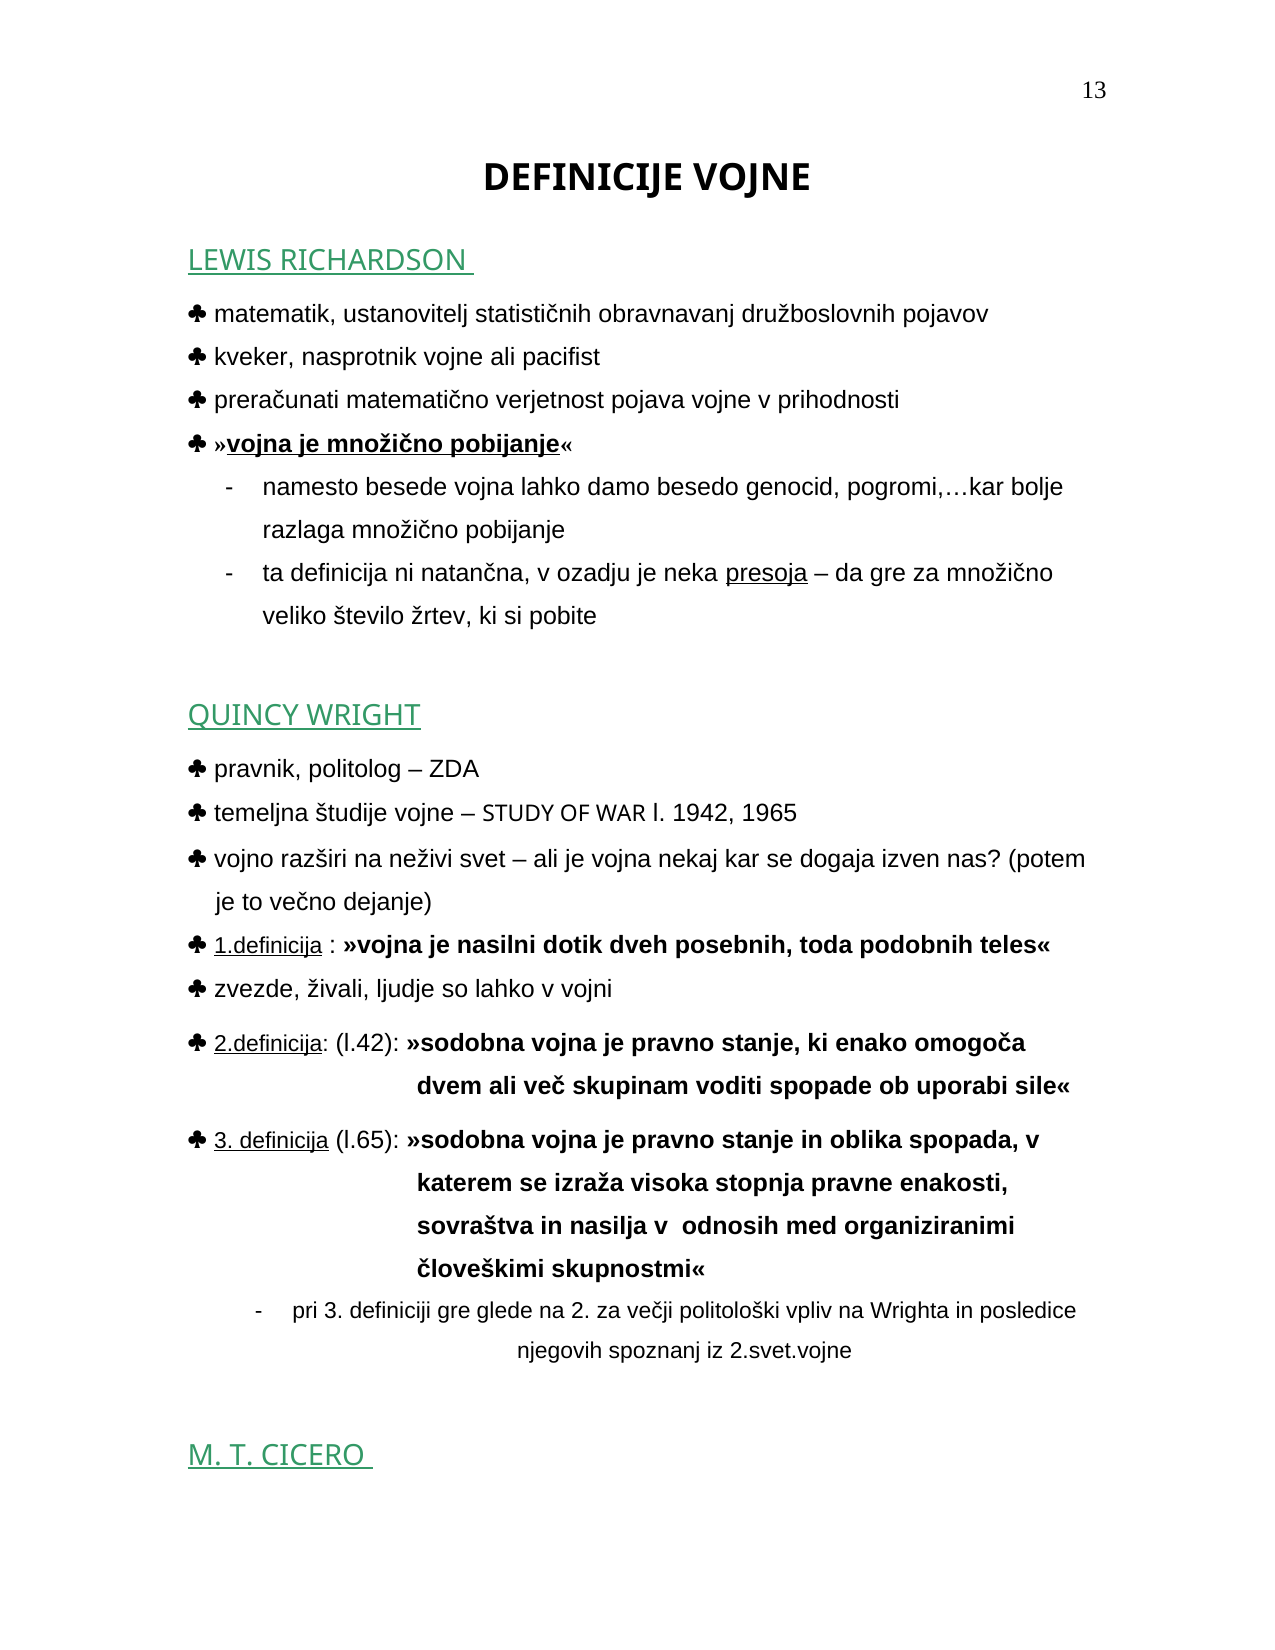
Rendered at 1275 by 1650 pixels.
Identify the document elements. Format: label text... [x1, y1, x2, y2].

text QUINCY WRIGHT [187, 694, 1106, 734]
text LEWIS RICHARDSON [187, 239, 1106, 279]
text je to večno dejanje) [187, 887, 1106, 916]
text  vojno razširi na neživi svet – ali je vojna nekaj kar se dogaja izven nas? (potem [187, 844, 1106, 873]
text  »vojna je množično pobijanje« [187, 428, 1106, 457]
text  temeljna študije vojne – STUDY OF WAR l. 1942, 1965 [187, 797, 1106, 828]
text človeškimi skupnostmi« [187, 1254, 1106, 1283]
text  zvezde, živali, ljudje so lahko v vojni [187, 974, 1106, 1003]
text  matematik, ustanovitelj statističnih obravnavanj družboslovnih pojavov [187, 299, 1106, 328]
text M. T. CICERO [187, 1434, 1106, 1473]
text  preračunati matematično verjetnost pojava vojne v prihodnosti [187, 385, 1106, 414]
text  kveker, nasprotnik vojne ali pacifist [187, 342, 1106, 371]
text  2.definicija: (l.42): »sodobna vojna je pravno stanje, ki enako omogoča [187, 1028, 1106, 1057]
text sovraštva in nasilja v odnosih med organiziranimi [187, 1211, 1106, 1240]
text dvem ali več skupinam voditi spopade ob uporabi sile« [187, 1071, 1106, 1100]
text  3. definicija (l.65): »sodobna vojna je pravno stanje in oblika spopada, v [187, 1125, 1106, 1154]
text  pravnik, politolog – ZDA [187, 754, 1106, 783]
text  1.definicija : »vojna je nasilni dotik dveh posebnih, toda podobnih teles« [187, 931, 1106, 959]
text katerem se izraža visoka stopnja pravne enakosti, [187, 1168, 1106, 1197]
list namesto besede vojna lahko damo besedo genocid, pogromi,…kar bolje razlaga množično pobijanje [225, 472, 1106, 544]
list pri 3. definiciji gre glede na 2. za večji politološki vpliv na Wrighta in posledice njegovih spoznanj iz 2.svet.vojne [225, 1297, 1106, 1363]
list ta definicija ni natančna, v ozadju je neka presoja – da gre za množično veliko število žrtev, ki si pobite [225, 558, 1106, 630]
text DEFINICIJE VOJNE [187, 150, 1106, 201]
